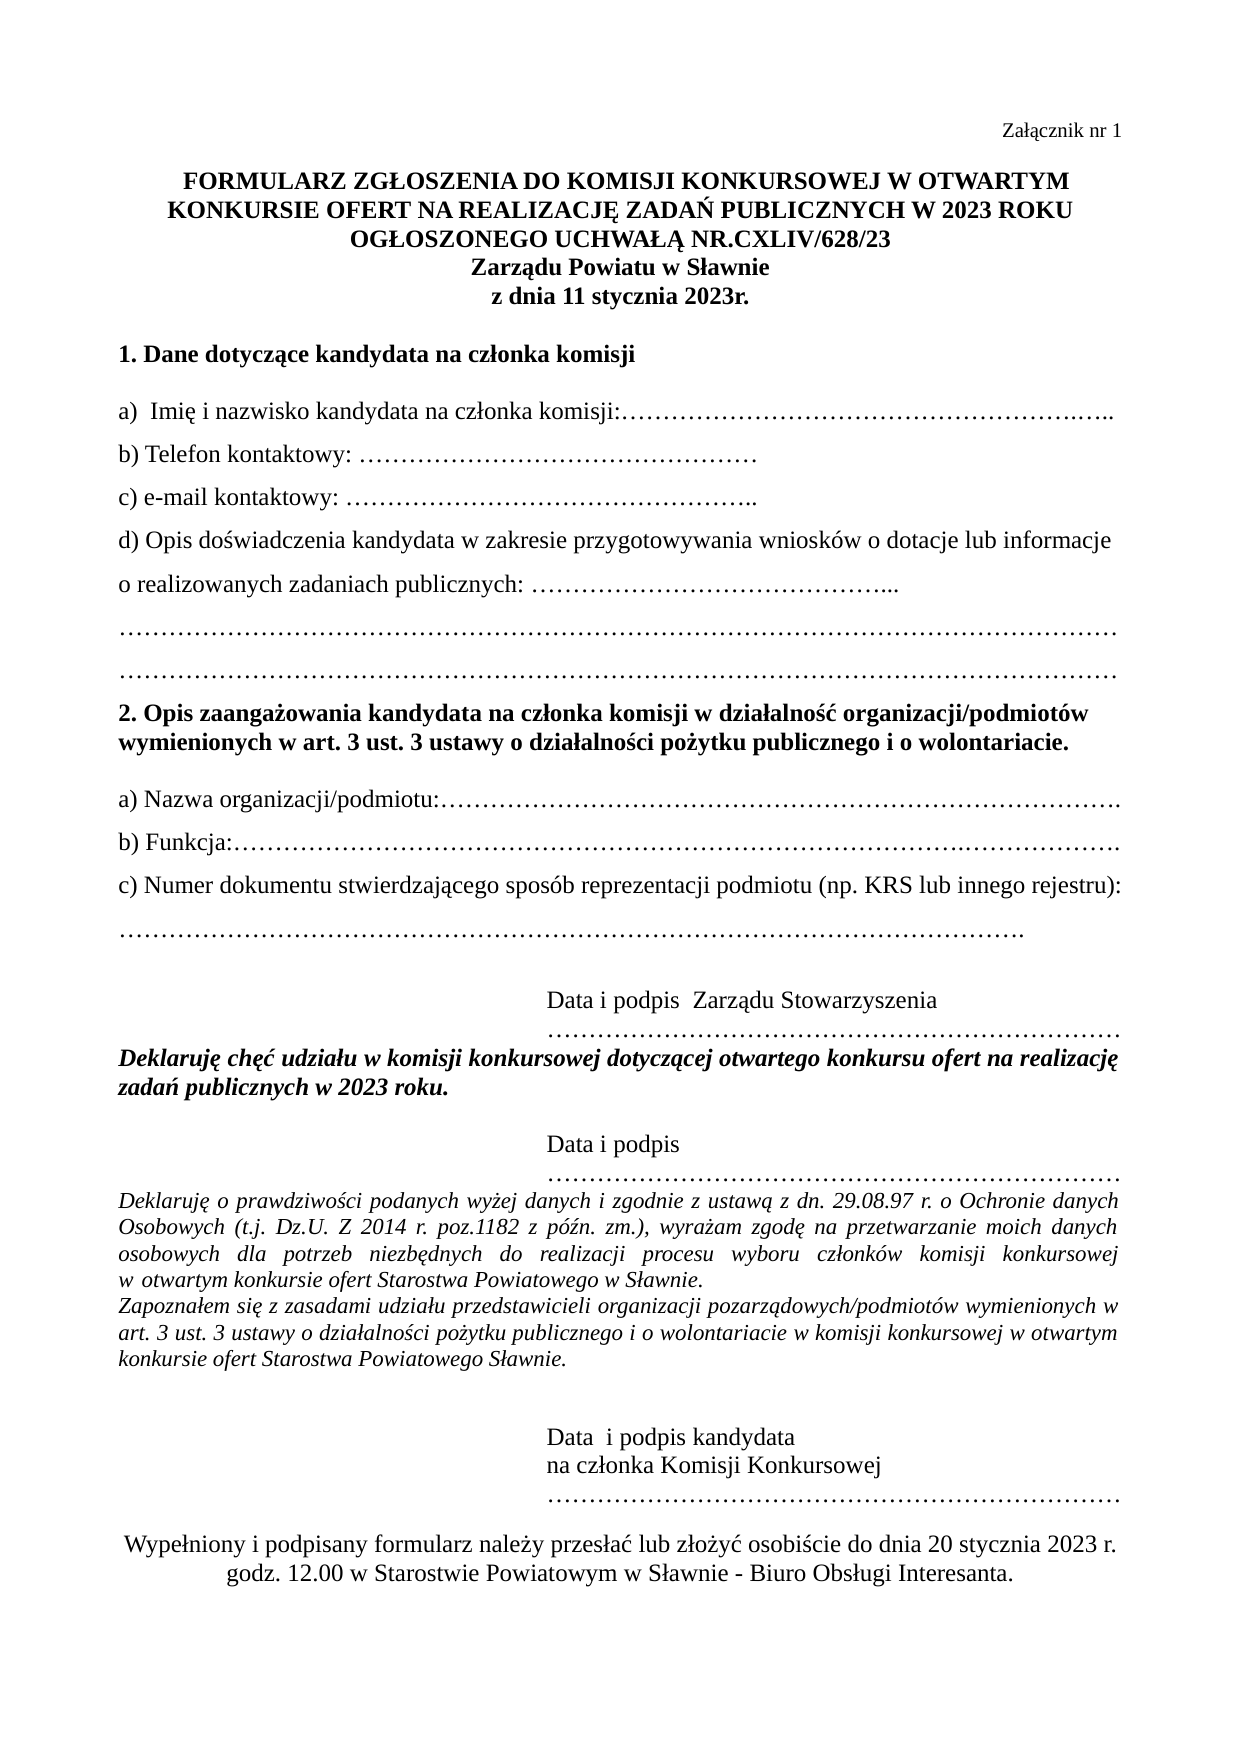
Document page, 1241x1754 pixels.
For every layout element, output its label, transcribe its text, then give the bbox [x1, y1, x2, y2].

text Zapoznałem się z zasadami udziału przedstawicieli organizacji pozarządowych/podmiotów wymienionych w art. 3 ust. 3 ustawy o działalności pożytku publicznego i o wolontariacie w komisji konkursowej w otwartym konkursie ofert Starostwa Powiatowego Sławnie. [118, 1292, 1122, 1371]
text FORMULARZ ZGŁOSZENIA DO KOMISJI KONKURSOWEJ W OTWARTYM KONKURSIE OFERT NA REALIZACJĘ ZADAŃ PUBLICZNYCH W 2023 ROKU OGŁOSZONEGO UCHWAŁĄ NR.CXLIV/628/23 [118, 166, 1122, 252]
text 1. Dane dotyczące kandydata na członka komisji [118, 339, 1122, 367]
text …………………………………………………………… [546, 1014, 1122, 1043]
text z dnia 11 stycznia 2023r. [118, 281, 1122, 310]
text Załącznik nr 1 [118, 118, 1122, 142]
text Data i podpis [546, 1129, 1122, 1158]
text b) Telefon kontaktowy: ………………………………………… [118, 439, 1122, 468]
text Wypełniony i podpisany formularz należy przesłać lub złożyć osobiście do dnia 20 stycznia 2023 r. godz. 12.00 w Starostwie Powiatowym w Sławnie - Biuro Obsługi Interesanta. [118, 1529, 1122, 1587]
text b) Funkcja:…………………………………………………………………………….………………. [118, 827, 1122, 856]
text Zarządu Powiatu w Sławnie [118, 252, 1122, 281]
text na członka Komisji Konkursowej [546, 1450, 1122, 1479]
text Deklaruję o prawdziwości podanych wyżej danych i zgodnie z ustawą z dn. 29.08.97 r. o Ochronie danych Osobowych (t.j. Dz.U. Z 2014 r. poz.1182 z późn. zm.), wyrażam zgodę na przetwarzanie moich danych osobowych dla potrzeb niezbędnych do realizacji procesu wyboru członków komisji konkursowej w otwartym konkursie ofert Starostwa Powiatowego w Sławnie. [118, 1187, 1122, 1292]
text a) Nazwa organizacji/podmiotu:………………………………………………………………………. [118, 784, 1122, 813]
text Deklaruję chęć udziału w komisji konkursowej dotyczącej otwartego konkursu ofert na realizację zadań publicznych w 2023 roku. [118, 1043, 1122, 1101]
text Data i podpis Zarządu Stowarzyszenia [546, 986, 1122, 1014]
text c) Numer dokumentu stwierdzającego sposób reprezentacji podmiotu (np. KRS lub innego rejestru): ………………………………………………………………………………………………. [118, 871, 1122, 942]
text a) Imię i nazwisko kandydata na członka komisji:……………………………………………….….. [118, 396, 1122, 425]
text d) Opis doświadczenia kandydata w zakresie przygotowywania wniosków o dotacje lub informacje o realizowanych zadaniach publicznych: ……………………………………...…………………………………………………………………………………………………………………………………………………………………………………………………………………… [118, 526, 1122, 684]
text c) e-mail kontaktowy: ………………………………………….. [118, 482, 1122, 511]
text …………………………………………………………… [546, 1479, 1122, 1508]
text Data i podpis kandydata [546, 1422, 1122, 1450]
text 2. Opis zaangażowania kandydata na członka komisji w działalność organizacji/podmiotów wymienionych w art. 3 ust. 3 ustawy o działalności pożytku publicznego i o wolontariacie. [118, 698, 1122, 756]
text …………………………………………………………… [546, 1158, 1122, 1187]
